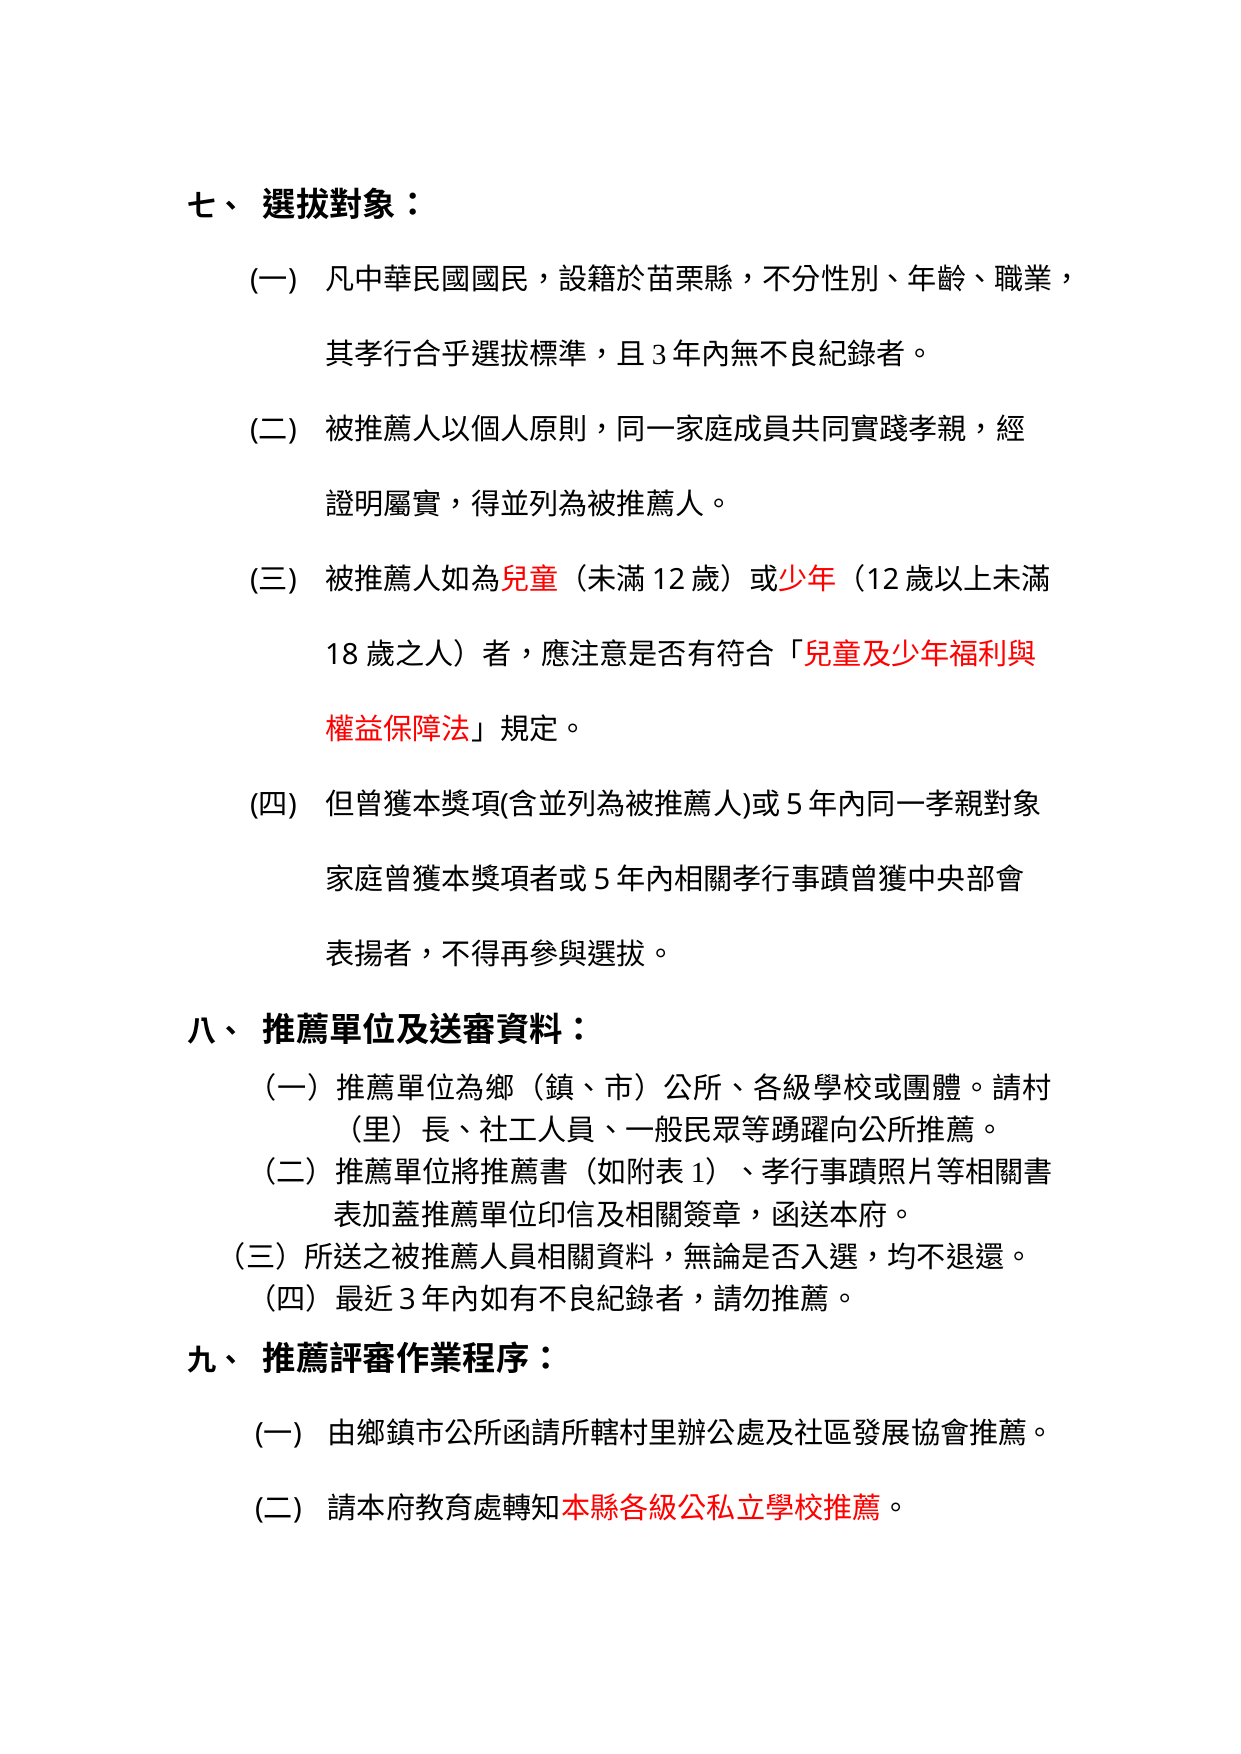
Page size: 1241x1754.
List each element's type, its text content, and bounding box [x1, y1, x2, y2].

list 推薦評審作業程序： [187, 1318, 1053, 1393]
text （四）最近3年內如有不良紀錄者，請勿推薦。 [247, 1276, 1053, 1318]
text （二）推薦單位將推薦書（如附表1）、孝行事蹟照片等相關書表加蓋推薦單位印信及相關簽章，函送本府。 [247, 1149, 1053, 1234]
text （一）推薦單位為鄉（鎮、市）公所、各級學校或團體。請村（里）長、社工人員、一般民眾等踴躍向公所推薦。 [247, 1064, 1053, 1149]
list 被推薦人以個人原則，同一家庭成員共同實踐孝親，經證明屬實，得並列為被推薦人。 [250, 389, 1053, 539]
list 請本府教育處轉知本縣各級公私立學校推薦。 [255, 1468, 1053, 1543]
list 由鄉鎮市公所函請所轄村里辦公處及社區發展協會推薦。 [255, 1393, 1053, 1468]
list 被推薦人如為兒童（未滿12歲）或少年（12歲以上未滿18 歲之人）者，應注意是否有符合「兒童及少年福利與權益保障法」規定。 [250, 539, 1053, 764]
text （三）所送之被推薦人員相關資料，無論是否入選，均不退還。 [187, 1234, 1053, 1276]
list 選拔對象： [187, 164, 1053, 239]
list 凡中華民國國民，設籍於苗栗縣，不分性別、年齡、職業，其孝行合乎選拔標準，且3年內無不良紀錄者。 [250, 239, 1053, 389]
list 但曾獲本獎項(含並列為被推薦人)或5年內同一孝親對象家庭曾獲本獎項者或5年內相關孝行事蹟曾獲中央部會表揚者，不得再參與選拔。 [250, 764, 1053, 989]
list 推薦單位及送審資料： [187, 989, 1053, 1064]
